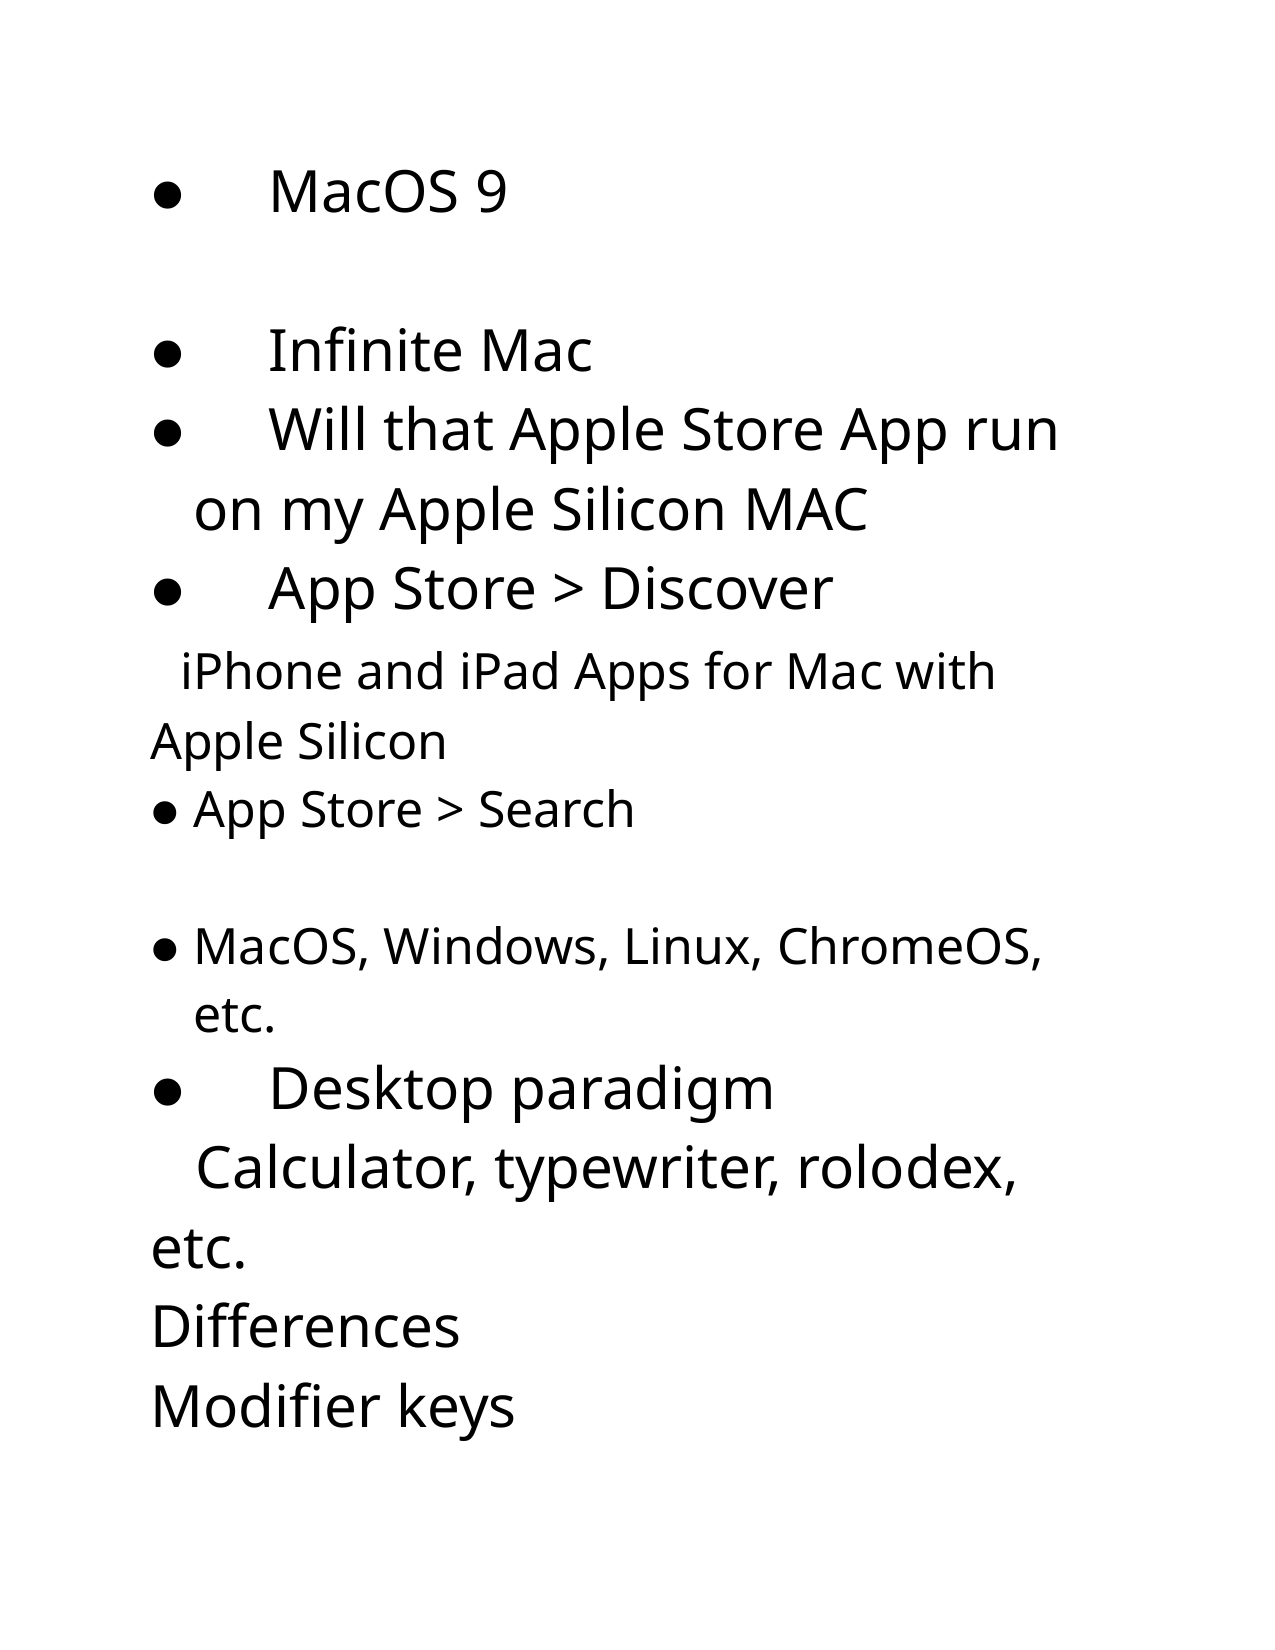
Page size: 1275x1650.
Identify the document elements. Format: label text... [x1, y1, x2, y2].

list Infinite Mac [150, 309, 1125, 388]
text Modifier keys [150, 1365, 1125, 1444]
list MacOS 9 [150, 150, 1125, 229]
text Differences [150, 1285, 1125, 1365]
list App Store > Discover [150, 547, 1125, 627]
list Will that Apple Store App run on my Apple Silicon MAC [150, 388, 1125, 547]
list App Store > Search [150, 774, 1125, 843]
list MacOS, Windows, Linux, ChromeOS, etc. [150, 911, 1125, 1047]
text iPhone and iPad Apps for Mac with Apple Silicon [150, 627, 1125, 774]
text Calculator, typewriter, rolodex, etc. [150, 1126, 1125, 1285]
list Desktop paradigm [150, 1047, 1125, 1126]
